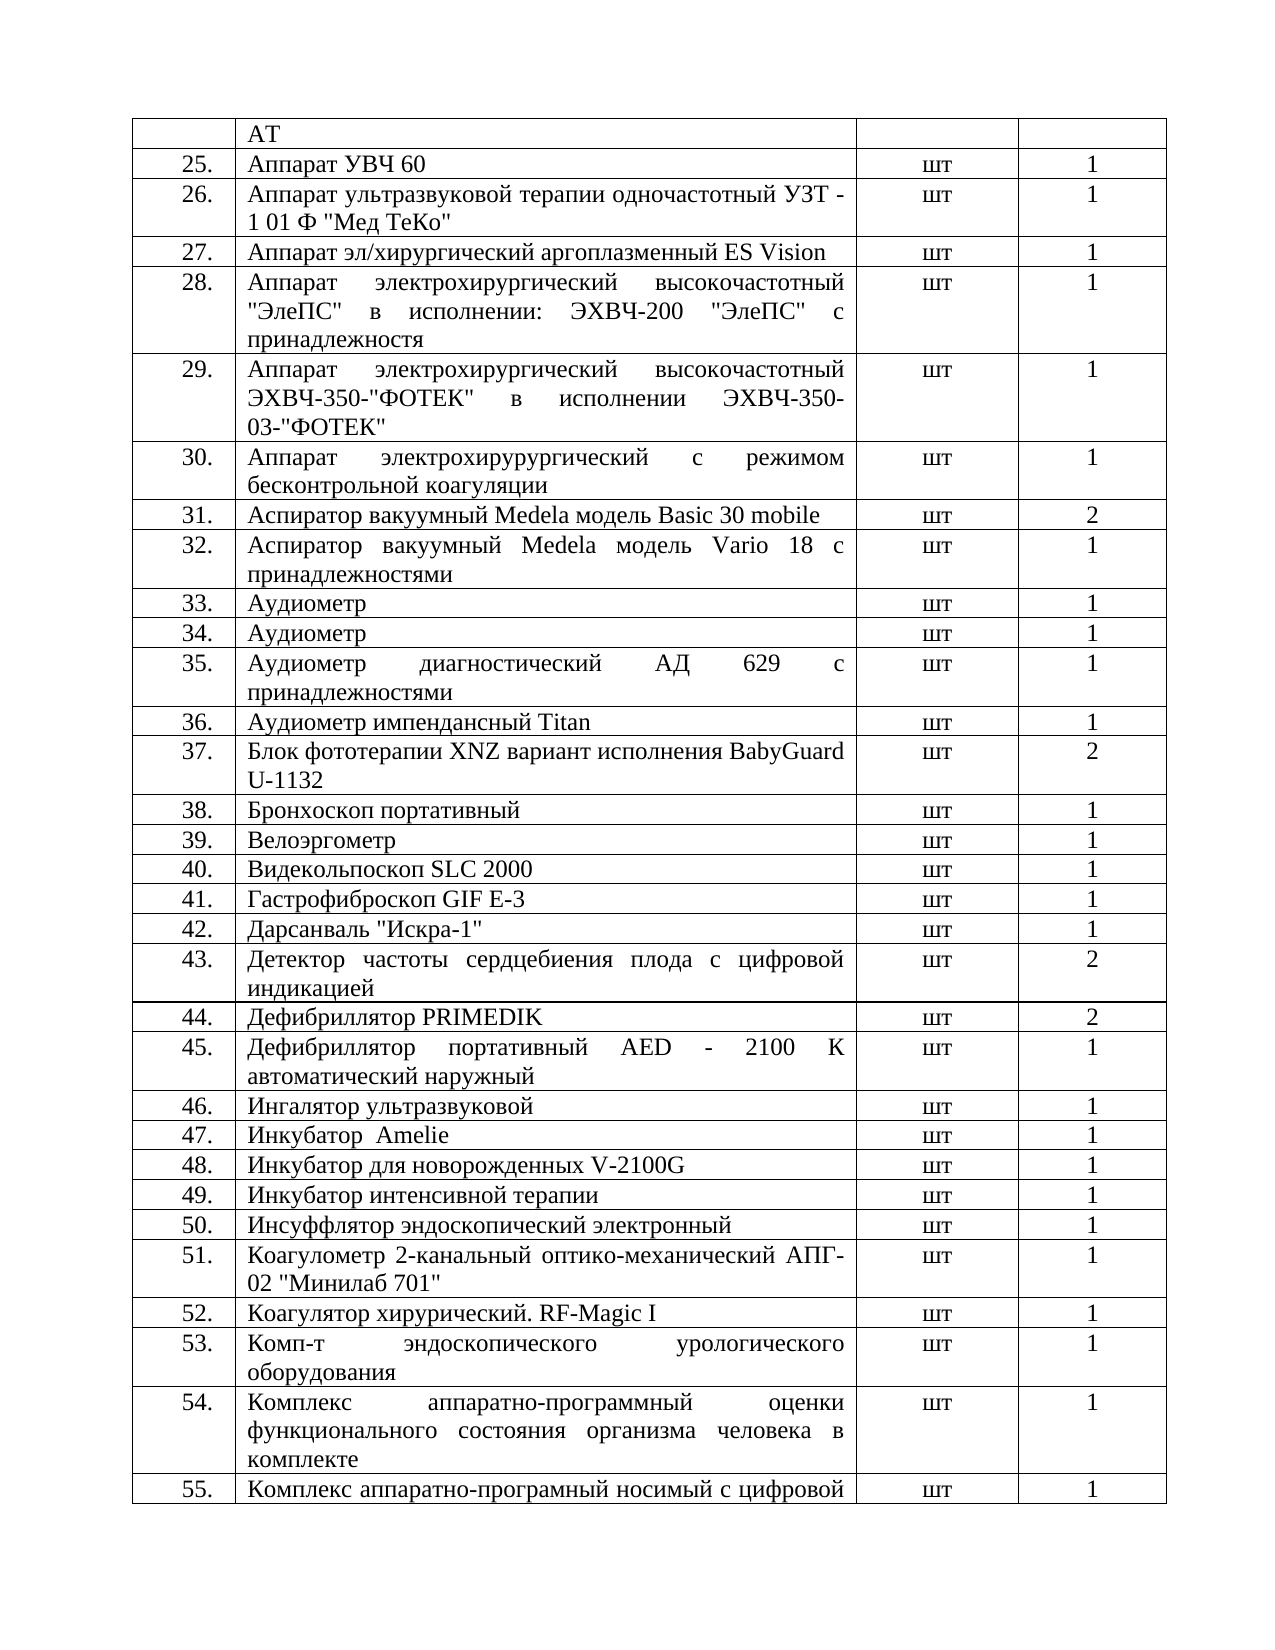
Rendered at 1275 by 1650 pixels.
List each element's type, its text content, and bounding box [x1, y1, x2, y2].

table_cell [133, 1091, 235, 1119]
table_cell 1 [1019, 825, 1166, 853]
table_cell шт [857, 530, 1018, 587]
table_cell шт [857, 884, 1018, 913]
table_cell [133, 149, 235, 178]
table_cell Блок фототерапии XNZ вариант исполнения BabyGuard U-1132 [236, 736, 856, 794]
table_cell 1 [1019, 149, 1166, 178]
table_cell шт [857, 1032, 1018, 1090]
table_cell Аудиометр [236, 618, 856, 647]
table_cell 1 [1019, 1387, 1166, 1473]
table_cell Дефибриллятор портативный АED - 2100 К автоматический наружный [236, 1032, 856, 1090]
table_cell 1 [1019, 707, 1166, 735]
table_cell 1 [1019, 1298, 1166, 1327]
table_cell 1 [1019, 179, 1166, 236]
table_cell [133, 530, 235, 587]
table_cell 1 [1019, 1180, 1166, 1209]
table_cell 1 [1019, 1091, 1166, 1119]
table_cell Велоэргометр [236, 825, 856, 853]
table_cell шт [857, 1387, 1018, 1473]
table_cell [133, 500, 235, 529]
table_cell шт [857, 589, 1018, 617]
table_cell [133, 1387, 235, 1473]
table_cell [133, 825, 235, 853]
table_cell [133, 914, 235, 943]
table_cell [133, 1150, 235, 1179]
table_cell [133, 1240, 235, 1297]
table_cell шт [857, 1210, 1018, 1239]
table_cell Аппарат электрохирурургический с режимом бесконтрольной коагуляции [236, 442, 856, 499]
table_cell шт [857, 1121, 1018, 1149]
table_cell Аудиометр [236, 589, 856, 617]
table_cell [133, 1328, 235, 1386]
table_cell Ингалятор ультразвуковой [236, 1091, 856, 1119]
table_cell 1 [1019, 589, 1166, 617]
table_cell шт [857, 1240, 1018, 1297]
table_cell шт [857, 1150, 1018, 1179]
table_cell 1 [1019, 648, 1166, 706]
table_cell шт [857, 267, 1018, 353]
table_cell 1 [1019, 354, 1166, 441]
table_cell Аппарат электрохирургический высокочастотный "ЭлеПС" в исполнении: ЭХВЧ-200 "ЭлеПС" с принадлежностя [236, 267, 856, 353]
table_cell шт [857, 1298, 1018, 1327]
table_cell шт [857, 1003, 1018, 1031]
table_cell [133, 1210, 235, 1239]
table_cell Аудиометр импендансный Titan [236, 707, 856, 735]
table_cell 1 [1019, 1150, 1166, 1179]
table_cell [133, 1474, 235, 1503]
table_cell Аудиометр диагностический АД 629 с принадлежностями [236, 648, 856, 706]
table_cell 2 [1019, 736, 1166, 794]
table_cell 2 [1019, 944, 1166, 1001]
table_cell [133, 589, 235, 617]
table_cell [133, 795, 235, 824]
table_cell Видекольпоскоп SLC 2000 [236, 855, 856, 883]
table_cell шт [857, 618, 1018, 647]
table_cell 1 [1019, 884, 1166, 913]
table_cell 1 [1019, 1240, 1166, 1297]
table_cell [133, 1032, 235, 1090]
table_cell шт [857, 914, 1018, 943]
table_cell 1 [1019, 1474, 1166, 1503]
table_cell 1 [1019, 1032, 1166, 1090]
table_cell [133, 736, 235, 794]
table_cell [133, 855, 235, 883]
table_cell шт [857, 237, 1018, 266]
table_cell Аппарат ультразвуковой терапии одночастотный УЗТ -1 01 Ф "Мед ТеКо" [236, 179, 856, 236]
table_cell Инкубатор интенсивной терапии [236, 1180, 856, 1209]
table_cell Дарсанваль "Искра-1" [236, 914, 856, 943]
table_cell шт [857, 1180, 1018, 1209]
table_cell [133, 442, 235, 499]
table_cell Инкубатор для новорожденных V-2100G [236, 1150, 856, 1179]
table_cell Детектор частоты сердцебиения плода с цифровой индикацией [236, 944, 856, 1001]
table_cell шт [857, 855, 1018, 883]
table_cell Аппарат УВЧ 60 [236, 149, 856, 178]
table_cell [133, 237, 235, 266]
table_cell шт [857, 500, 1018, 529]
table_cell [133, 1180, 235, 1209]
table_cell Инсуффлятор эндоскопический электронный [236, 1210, 856, 1239]
table_cell Коагулятор хирурический. RF-Magic I [236, 1298, 856, 1327]
table_cell шт [857, 944, 1018, 1001]
table_cell [133, 707, 235, 735]
table_cell шт [857, 354, 1018, 441]
table_cell Комп-т эндоскопического урологического оборудования [236, 1328, 856, 1386]
table_cell Аппарат электрохирургический высокочастотный ЭХВЧ-350-"ФОТЕК" в исполнении ЭХВЧ-350-03-"ФОТЕК" [236, 354, 856, 441]
table_cell [133, 884, 235, 913]
table_cell 1 [1019, 1121, 1166, 1149]
table_cell шт [857, 179, 1018, 236]
table_cell шт [857, 1474, 1018, 1503]
table_cell [1019, 119, 1166, 148]
table_cell Дефибриллятор PRIMEDIK [236, 1003, 856, 1031]
table_cell 1 [1019, 267, 1166, 353]
table_cell шт [857, 1091, 1018, 1119]
table_cell [133, 119, 235, 148]
table_cell [133, 944, 235, 1001]
table_cell 1 [1019, 618, 1166, 647]
table_cell [133, 267, 235, 353]
table_cell 2 [1019, 500, 1166, 529]
table_cell Коагулометр 2-канальный оптико-механический АПГ-02 "Минилаб 701" [236, 1240, 856, 1297]
table_cell 1 [1019, 1328, 1166, 1386]
table_cell 1 [1019, 1210, 1166, 1239]
table_cell 1 [1019, 914, 1166, 943]
table_cell шт [857, 736, 1018, 794]
table_cell [857, 119, 1018, 148]
table_cell Гастрофиброскоп GIF E-3 [236, 884, 856, 913]
table_cell шт [857, 442, 1018, 499]
table_cell Аспиратор вакуумный Medela модель Vario 18 с принадлежностями [236, 530, 856, 587]
table_cell Аспиратор вакуумный Medela модель Basic 30 mobile [236, 500, 856, 529]
table_cell шт [857, 648, 1018, 706]
table_cell Аппарат эл/хирургический аргоплазменный ES Vision [236, 237, 856, 266]
table_cell 1 [1019, 855, 1166, 883]
table_cell шт [857, 149, 1018, 178]
table_cell шт [857, 1328, 1018, 1386]
table_cell Бронхоскоп портативный [236, 795, 856, 824]
table_cell 1 [1019, 795, 1166, 824]
table_cell Инкубатор Amelie [236, 1121, 856, 1149]
table_cell шт [857, 707, 1018, 735]
table_cell Комплекс аппаратно-програмный носимый с цифровой [236, 1474, 856, 1503]
table_cell 1 [1019, 530, 1166, 587]
table_cell шт [857, 795, 1018, 824]
table_cell [133, 618, 235, 647]
table_cell 1 [1019, 237, 1166, 266]
table_cell [133, 354, 235, 441]
table_cell [133, 1121, 235, 1149]
table_cell [133, 179, 235, 236]
table_cell [133, 1298, 235, 1327]
table_cell 2 [1019, 1003, 1166, 1031]
table_cell - AT [236, 119, 856, 148]
table_cell 1 [1019, 442, 1166, 499]
table_cell шт [857, 825, 1018, 853]
table_cell [133, 1003, 235, 1031]
table_cell Комплекс аппаратно-программный оценки функционального состояния организма человека в комплекте [236, 1387, 856, 1473]
table_cell [133, 648, 235, 706]
